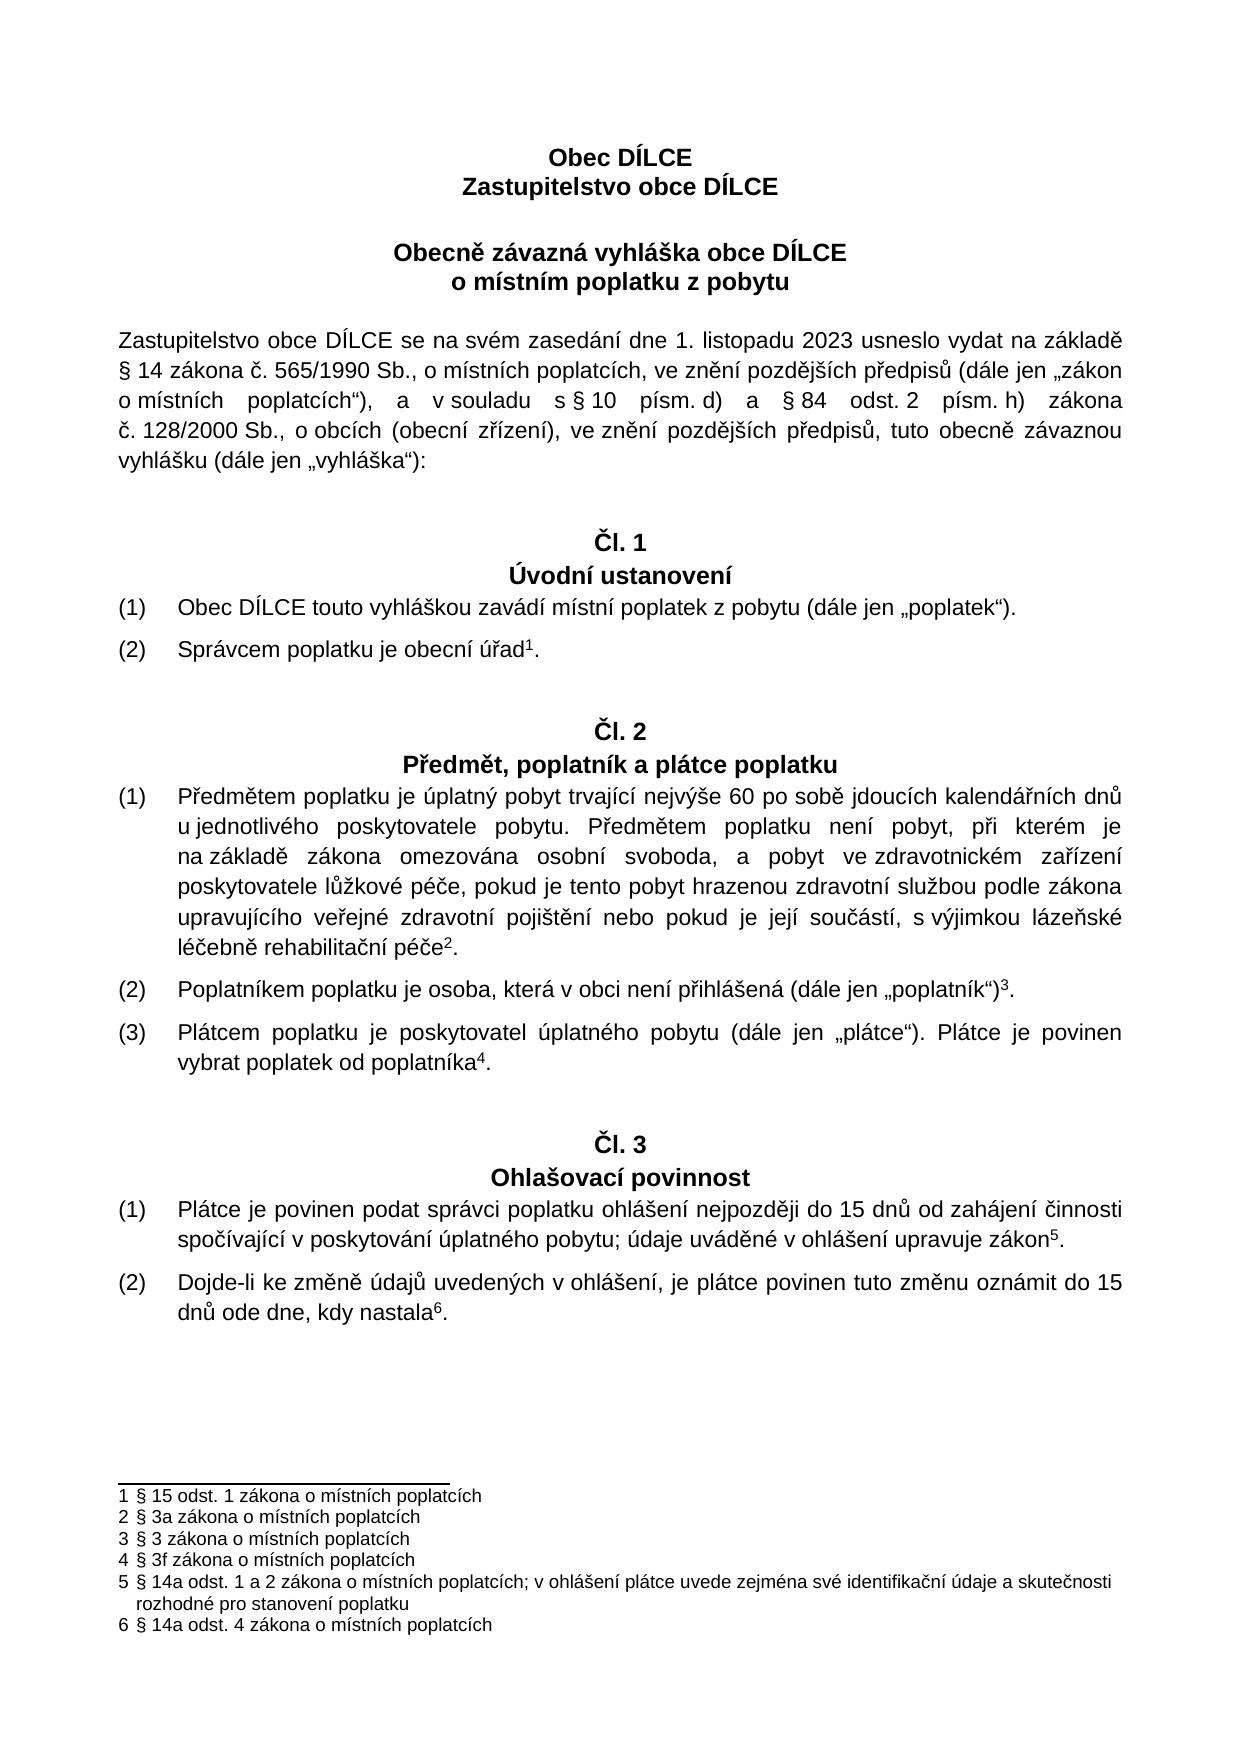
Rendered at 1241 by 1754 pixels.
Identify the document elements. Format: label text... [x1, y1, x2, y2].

text Zastupitelstvo obce DÍLCE se na svém zasedání dne 1. listopadu 2023 usneslo vydat na základě § 14 zákona č. 565/1990 Sb., o místních poplatcích, ve znění pozdějších předpisů (dále jen „zákon o místních poplatcích“), a v souladu s § 10 písm. d) a § 84 odst. 2 písm. h) zákona č. 128/2000 Sb., o obcích (obecní zřízení), ve znění pozdějších předpisů, tuto obecně závaznou vyhlášku (dále jen „vyhláška“): [118, 327, 1122, 474]
list Předmětem poplatku je úplatný pobyt trvající nejvýše 60 po sobě jdoucích kalendářních dnů u jednotlivého poskytovatele pobytu. Předmětem poplatku není pobyt, při kterém je na základě zákona omezována osobní svoboda, a pobyt ve zdravotnickém zařízení poskytovatele lůžkové péče, pokud je tento pobyt hrazenou zdravotní službou podle zákona upravujícího veřejné zdravotní pojištění nebo pokud je její součástí, s výjimkou lázeňské léčebně rehabilitační péče. [118, 783, 1122, 960]
list § 3f zákona o místních poplatcích [118, 1549, 1122, 1571]
subtitle Čl. 1 Úvodní ustanovení [118, 528, 1122, 589]
list Poplatníkem poplatku je osoba, která v obci není přihlášená (dále jen „poplatník“). [118, 976, 1122, 1003]
subtitle Čl. 2 Předmět, poplatník a plátce poplatku [118, 717, 1122, 778]
list Dojde-li ke změně údajů uvedených v ohlášení, je plátce povinen tuto změnu oznámit do 15 dnů ode dne, kdy nastala. [118, 1268, 1122, 1325]
list § 15 odst. 1 zákona o místních poplatcích [118, 1484, 1122, 1506]
list § 3 zákona o místních poplatcích [118, 1528, 1122, 1549]
text Obec DÍLCE Zastupitelstvo obce DÍLCE [118, 143, 1122, 201]
list Obec DÍLCE touto vyhláškou zavádí místní poplatek z pobytu (dále jen „poplatek“). [118, 594, 1122, 620]
list Plátcem poplatku je poskytovatel úplatného pobytu (dále jen „plátce“). Plátce je povinen vybrat poplatek od poplatníka. [118, 1019, 1122, 1076]
list § 3a zákona o místních poplatcích [118, 1506, 1122, 1528]
list Plátce je povinen podat správci poplatku ohlášení nejpozději do 15 dnů od zahájení činnosti spočívající v poskytování úplatného pobytu; údaje uváděné v ohlášení upravuje zákon. [118, 1196, 1122, 1252]
subtitle Čl. 3 Ohlašovací povinnost [118, 1129, 1122, 1191]
list Správcem poplatku je obecní úřad. [118, 636, 1122, 663]
list § 14a odst. 4 zákona o místních poplatcích [118, 1614, 1122, 1635]
subtitle Obecně závazná vyhláška obce DÍLCE o místním poplatku z pobytu [118, 238, 1122, 295]
list § 14a odst. 1 a 2 zákona o místních poplatcích; v ohlášení plátce uvede zejména své identifikační údaje a skutečnosti rozhodné pro stanovení poplatku [118, 1571, 1122, 1614]
